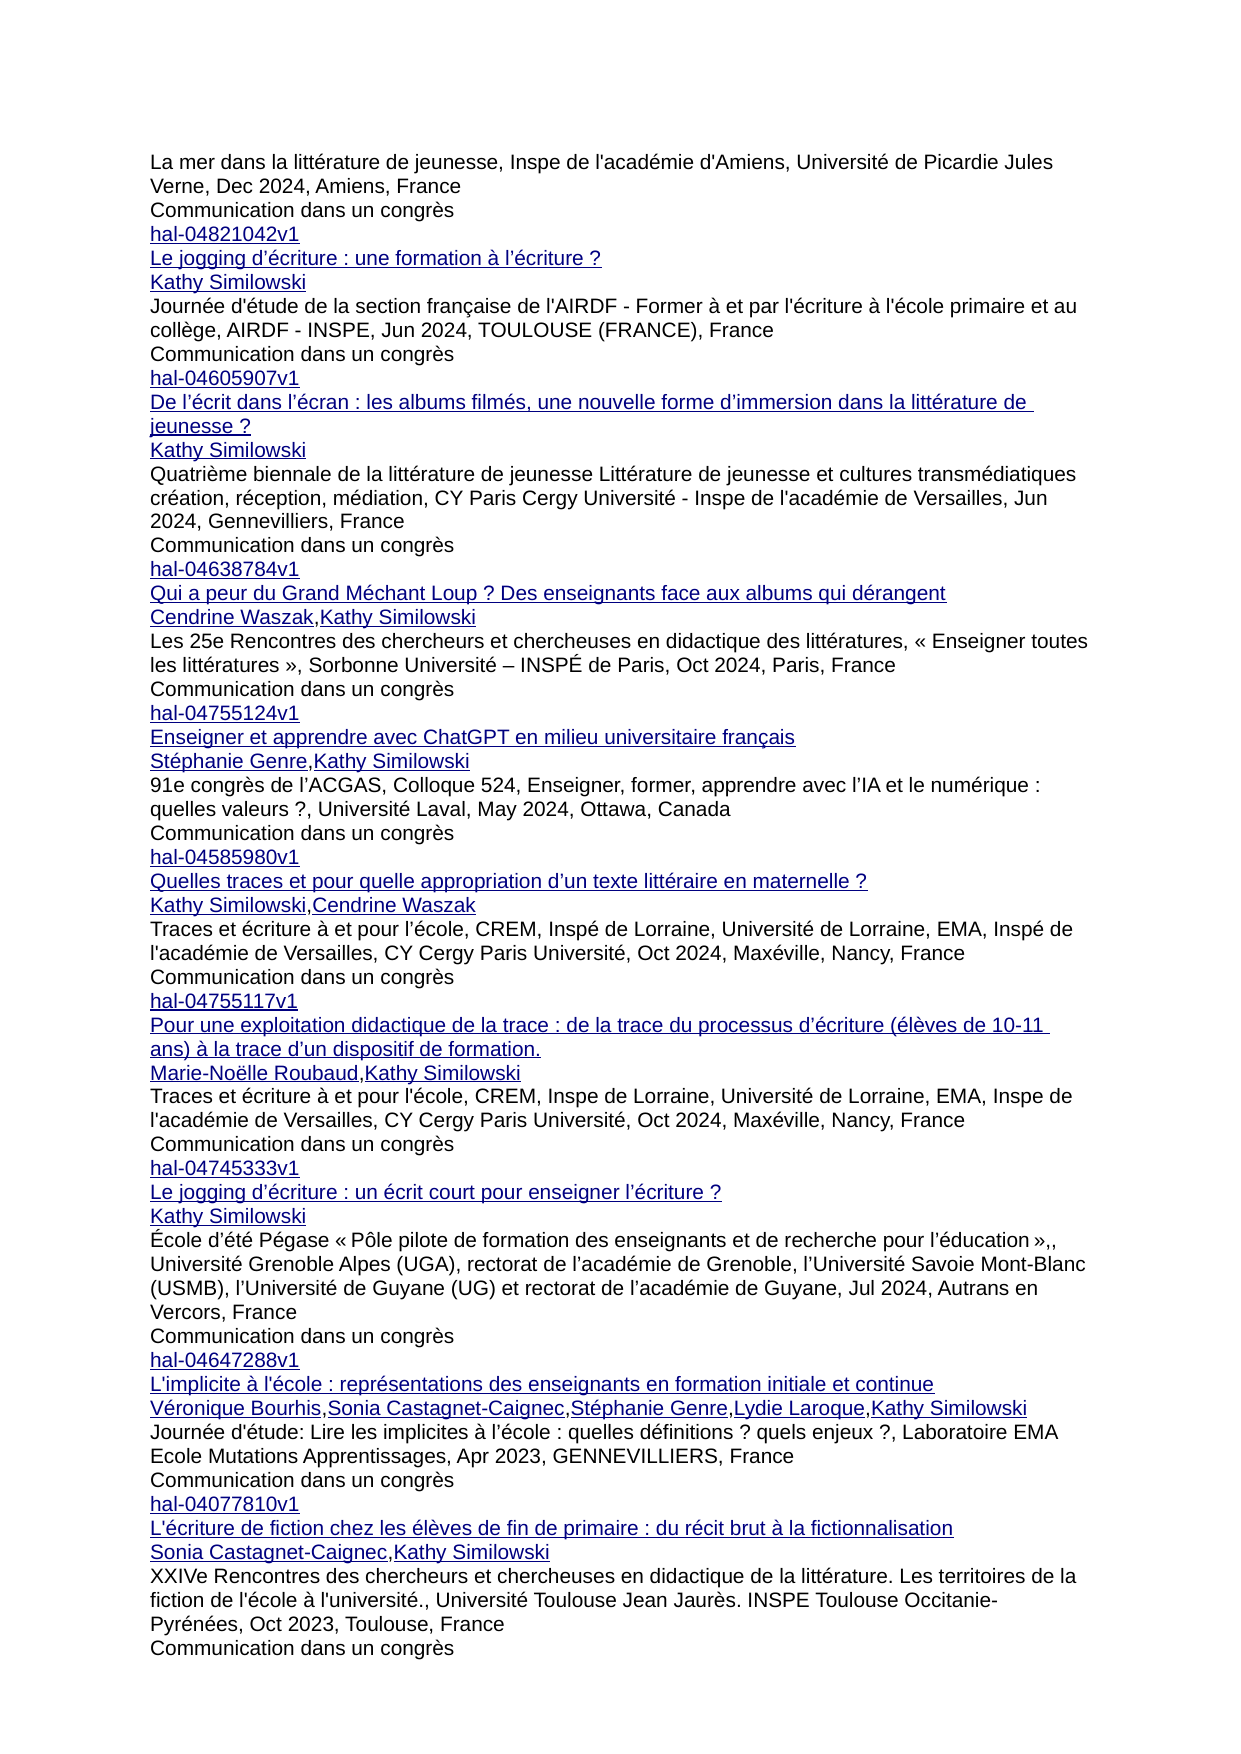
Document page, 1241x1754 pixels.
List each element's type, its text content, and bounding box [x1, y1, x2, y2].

table_cell Le jogging d’écriture : une formation à l’écriture ? Kathy Similowski Journée d'étude de la section française de l'AIRDF - Former à et par l'écriture à l'école primaire et au collège, AIRDF - INSPE, Jun 2024, TOULOUSE (FRANCE), France Communication dans un congrès hal-04605907v1 [150, 246, 1090, 389]
table_cell L'écriture de fiction chez les élèves de fin de primaire : du récit brut à la fictionnalisation Sonia Castagnet-Caignec,Kathy Similowski XXIVe Rencontres des chercheurs et chercheuses en didactique de la littérature. Les territoires de la fiction de l'école à l'université., Université Toulouse Jean Jaurès. INSPE Toulouse Occitanie-Pyrénées, Oct 2023, Toulouse, France Communication dans un congrès [150, 1516, 1090, 1659]
table_cell Qui a peur du Grand Méchant Loup ? Des enseignants face aux albums qui dérangent Cendrine Waszak,Kathy Similowski Les 25e Rencontres des chercheurs et chercheuses en didactique des littératures, « Enseigner toutes les littératures », Sorbonne Université – INSPÉ de Paris, Oct 2024, Paris, France Communication dans un congrès hal-04755124v1 [150, 581, 1090, 725]
table_cell De l’écrit dans l’écran : les albums filmés, une nouvelle forme d’immersion dans la littérature de jeunesse ? Kathy Similowski Quatrième biennale de la littérature de jeunesse Littérature de jeunesse et cultures transmédiatiques création, réception, médiation, CY Paris Cergy Université - Inspe de l'académie de Versailles, Jun 2024, Gennevilliers, France Communication dans un congrès hal-04638784v1 [150, 390, 1090, 581]
table_cell Pour une exploitation didactique de la trace : de la trace du processus d’écriture (élèves de 10-11 ans) à la trace d’un dispositif de formation. Marie-Noëlle Roubaud,Kathy Similowski Traces et écriture à et pour l'école, CREM, Inspe de Lorraine, Université de Lorraine, EMA, Inspe de l'académie de Versailles, CY Cergy Paris Université, Oct 2024, Maxéville, Nancy, France Communication dans un congrès hal-04745333v1 [150, 1013, 1090, 1180]
table_cell L'implicite à l'école : représentations des enseignants en formation initiale et continue Véronique Bourhis,Sonia Castagnet-Caignec,Stéphanie Genre,Lydie Laroque,Kathy Similowski Journée d'étude: Lire les implicites à l’école : quelles définitions ? quels enjeux ?, Laboratoire EMA Ecole Mutations Apprentissages, Apr 2023, GENNEVILLIERS, France Communication dans un congrès hal-04077810v1 [150, 1372, 1090, 1516]
table_cell Quelles traces et pour quelle appropriation d’un texte littéraire en maternelle ? Kathy Similowski,Cendrine Waszak Traces et écriture à et pour l’école, CREM, Inspé de Lorraine, Université de Lorraine, EMA, Inspé de l'académie de Versailles, CY Cergy Paris Université, Oct 2024, Maxéville, Nancy, France Communication dans un congrès hal-04755117v1 [150, 869, 1090, 1012]
table_cell Le jogging d’écriture : un écrit court pour enseigner l’écriture ? Kathy Similowski École d’été Pégase « Pôle pilote de formation des enseignants et de recherche pour l’éducation »,, Université Grenoble Alpes (UGA), rectorat de l’académie de Grenoble, l’Université Savoie Mont-Blanc (USMB), l’Université de Guyane (UG) et rectorat de l’académie de Guyane, Jul 2024, Autrans en Vercors, France Communication dans un congrès hal-04647288v1 [150, 1180, 1090, 1372]
table_cell La mer dans la littérature de jeunesse, Inspe de l'académie d'Amiens, Université de Picardie Jules Verne, Dec 2024, Amiens, France Communication dans un congrès hal-04821042v1 [150, 150, 1090, 246]
table_cell Enseigner et apprendre avec ChatGPT en milieu universitaire français Stéphanie Genre,Kathy Similowski 91e congrès de l’ACGAS, Colloque 524, Enseigner, former, apprendre avec l’IA et le numérique : quelles valeurs ?, Université Laval, May 2024, Ottawa, Canada Communication dans un congrès hal-04585980v1 [150, 725, 1090, 869]
